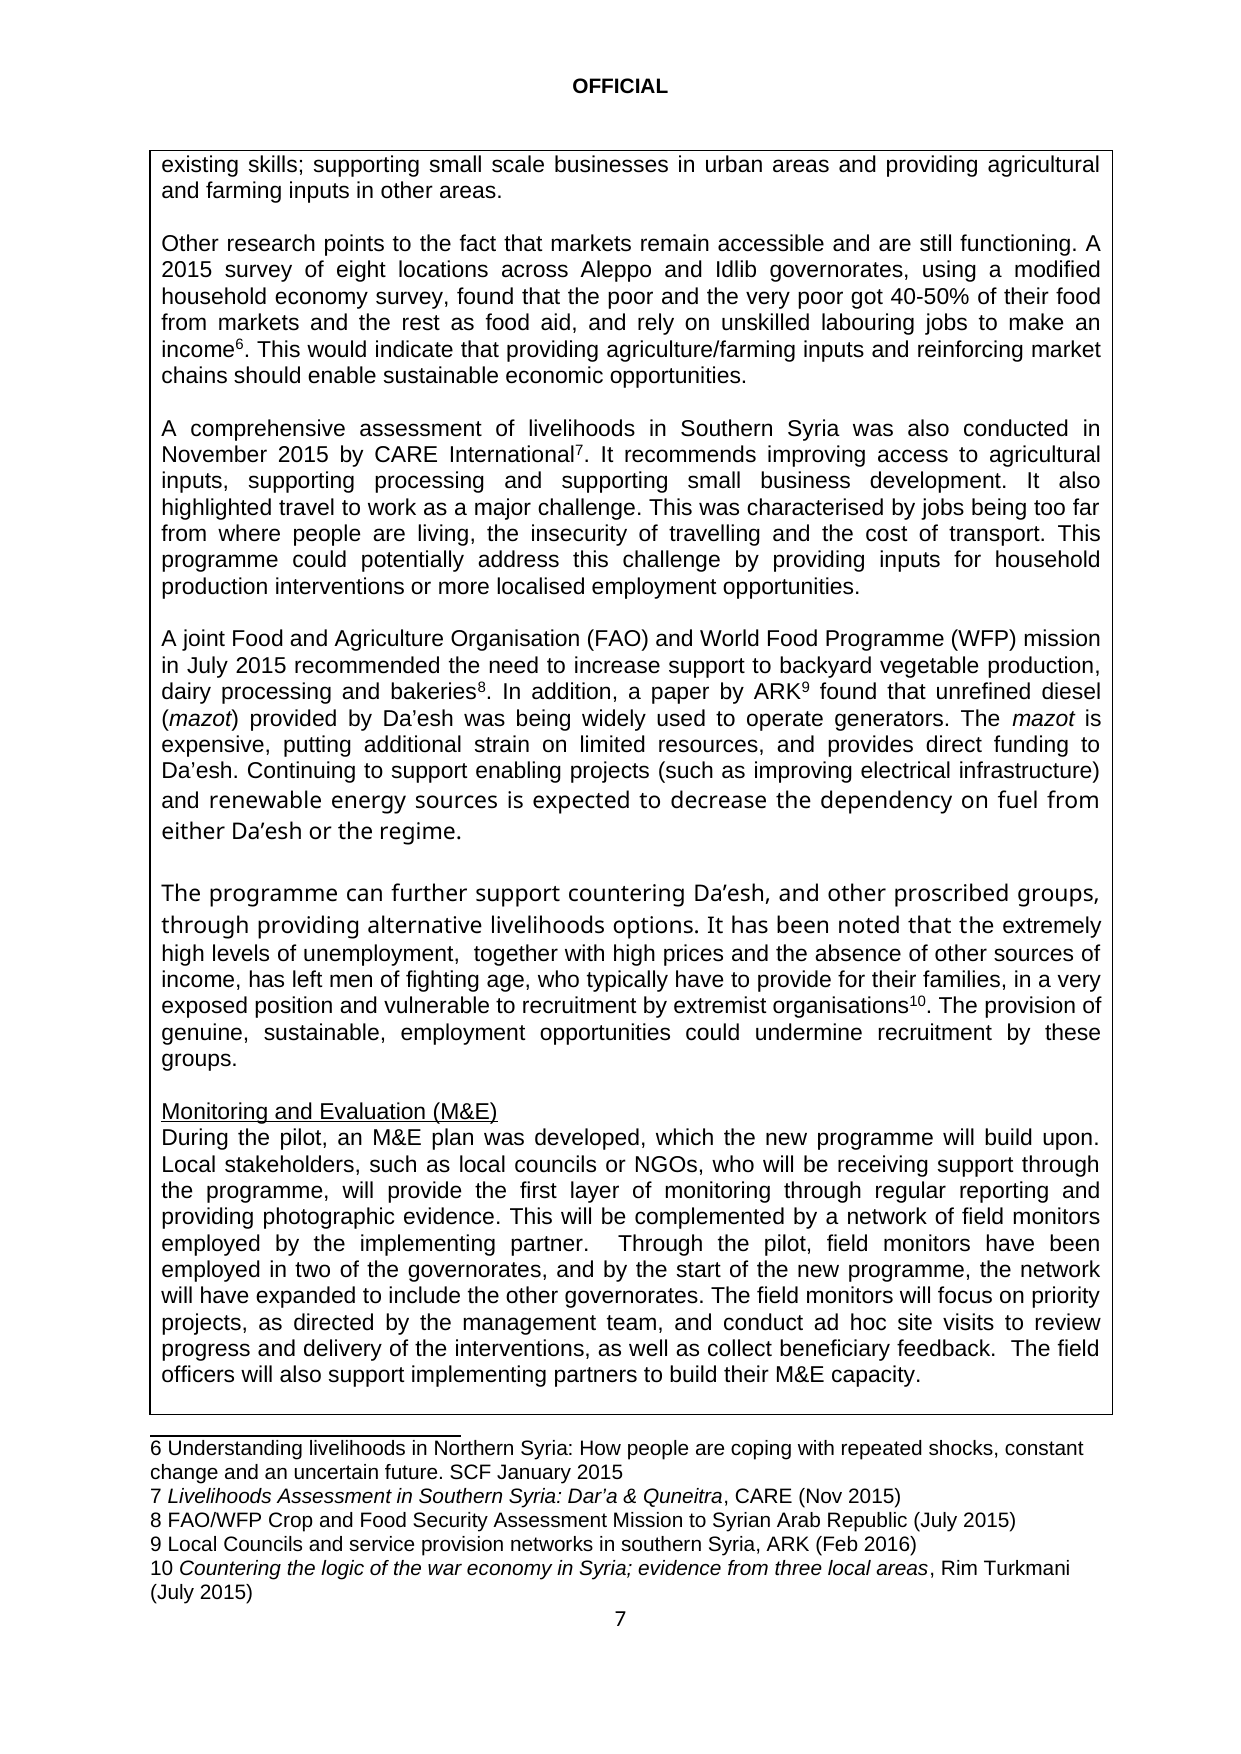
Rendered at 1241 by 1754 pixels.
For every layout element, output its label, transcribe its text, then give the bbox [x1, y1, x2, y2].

table_cell existing skills; supporting small scale businesses in urban areas and providing agricultural and farming inputs in other areas. Other research points to the fact that markets remain accessible and are still functioning. A 2015 survey of eight locations across Aleppo and Idlib governorates, using a modified household economy survey, found that the poor and the very poor got 40-50% of their food from markets and the rest as food aid, and rely on unskilled labouring jobs to make an income. This would indicate that providing agriculture/farming inputs and reinforcing market chains should enable sustainable economic opportunities. A comprehensive assessment of livelihoods in Southern Syria was also conducted in November 2015 by CARE International. It recommends improving access to agricultural inputs, supporting processing and supporting small business development. It also highlighted travel to work as a major challenge. This was characterised by jobs being too far from where people are living, the insecurity of travelling and the cost of transport. This programme could potentially address this challenge by providing inputs for household production interventions or more localised employment opportunities. A joint Food and Agriculture Organisation (FAO) and World Food Programme (WFP) mission in July 2015 recommended the need to increase support to backyard vegetable production, dairy processing and bakeries. In addition, a paper by ARK found that unrefined diesel (mazot) provided by Da’esh was being widely used to operate generators. The mazot is expensive, putting additional strain on limited resources, and provides direct funding to Da’esh. Continuing to support enabling projects (such as improving electrical infrastructure) and renewable energy sources is expected to decrease the dependency on fuel from either Da’esh or the regime. The programme can further support countering Da’esh, and other proscribed groups, through providing alternative livelihoods options. It has been noted that the extremely high levels of unemployment, together with high prices and the absence of other sources of income, has left men of fighting age, who typically have to provide for their families, in a very exposed position and vulnerable to recruitment by extremist organisations. The provision of genuine, sustainable, employment opportunities could undermine recruitment by these groups. Monitoring and Evaluation (M&E) During the pilot, an M&E plan was developed, which the new programme will build upon. Local stakeholders, such as local councils or NGOs, who will be receiving support through the programme, will provide the first layer of monitoring through regular reporting and providing photographic evidence. This will be complemented by a network of field monitors employed by the implementing partner. Through the pilot, field monitors have been employed in two of the governorates, and by the start of the new programme, the network will have expanded to include the other governorates. The field monitors will focus on priority projects, as directed by the management team, and conduct ad hoc site visits to review progress and delivery of the interventions, as well as collect beneficiary feedback. The field officers will also support implementing partners to build their M&E capacity. [151, 151, 1112, 1414]
